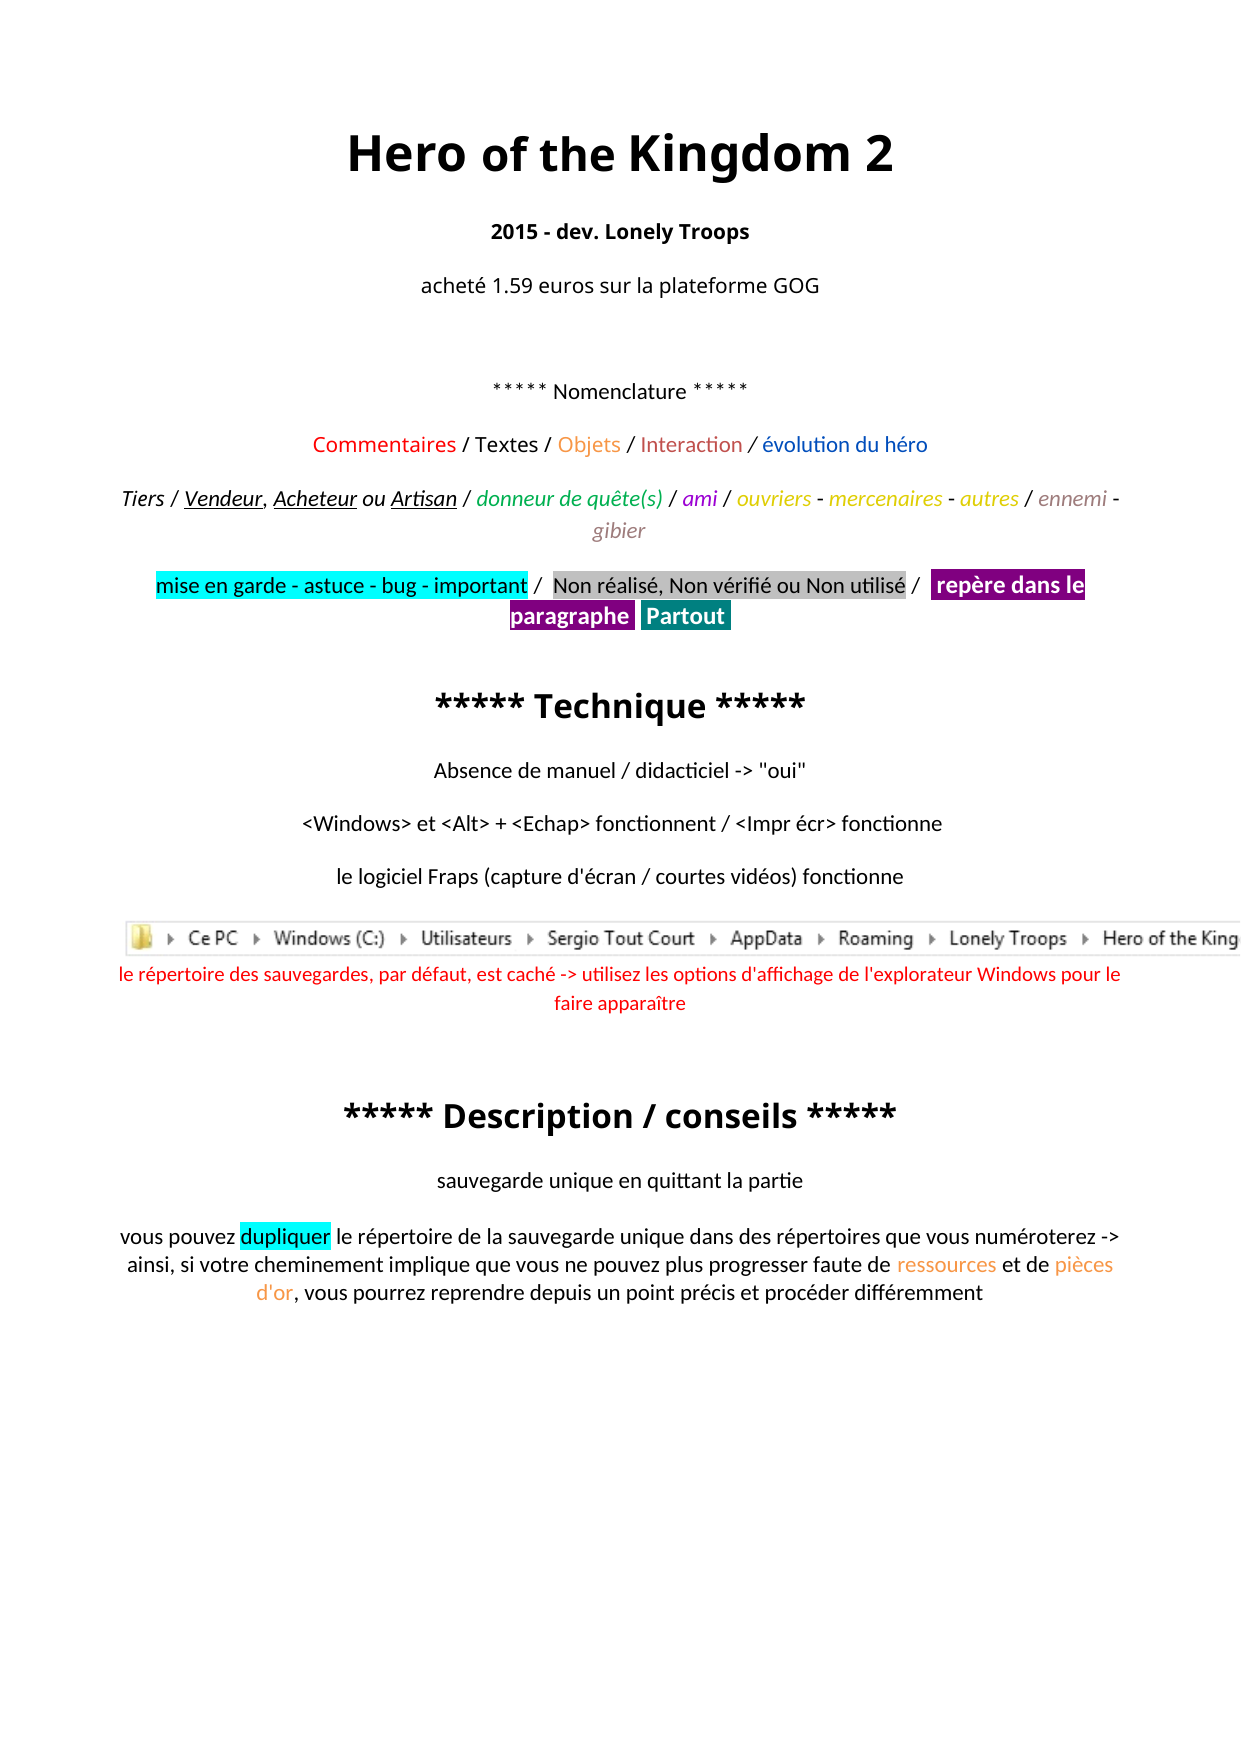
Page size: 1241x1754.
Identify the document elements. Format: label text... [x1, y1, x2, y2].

text mise en garde - astuce - bug - important / Non réalisé, Non vérifié ou Non utilisé / repère dans le paragraphe Partout [118, 569, 1122, 630]
text sauvegarde unique en quittant la partie [118, 1166, 1122, 1194]
text <Windows> et <Alt> + <Echap> fonctionnent / <Impr écr> fonctionne [118, 809, 1122, 837]
text Commentaires / Textes / Objets / Interaction / évolution du héro [118, 430, 1122, 459]
text Tiers / Vendeur, Acheteur ou Artisan / donneur de quête(s) / ami / ouvriers - mercenaires - autres / ennemi - gibier [118, 484, 1122, 544]
text le logiciel Fraps (capture d'écran / courtes vidéos) fonctionne [118, 862, 1122, 890]
text ***** Description / conseils ***** [118, 1093, 1122, 1138]
text ***** Technique ***** [118, 683, 1122, 729]
text ***** Nomenclature ***** [118, 377, 1122, 405]
text Hero of the Kingdom 2 [118, 118, 1122, 186]
text vous pouvez dupliquer le répertoire de la sauvegarde unique dans des répertoires que vous numéroterez -> ainsi, si votre cheminement implique que vous ne pouvez plus progresser faute de ressources et de pièces d'or, vous pourrez reprendre depuis un point précis et procéder différemment [118, 1222, 1122, 1306]
text le répertoire des sauvegardes, par défaut, est caché -> utilisez les options d'affichage de l'explorateur Windows pour le faire apparaître [118, 961, 1122, 1015]
text acheté 1.59 euros sur la plateforme GOG [118, 271, 1122, 299]
text 2015 - dev. Lonely Troops [118, 217, 1122, 246]
text Absence de manuel / didacticiel -> "oui" [118, 756, 1122, 784]
